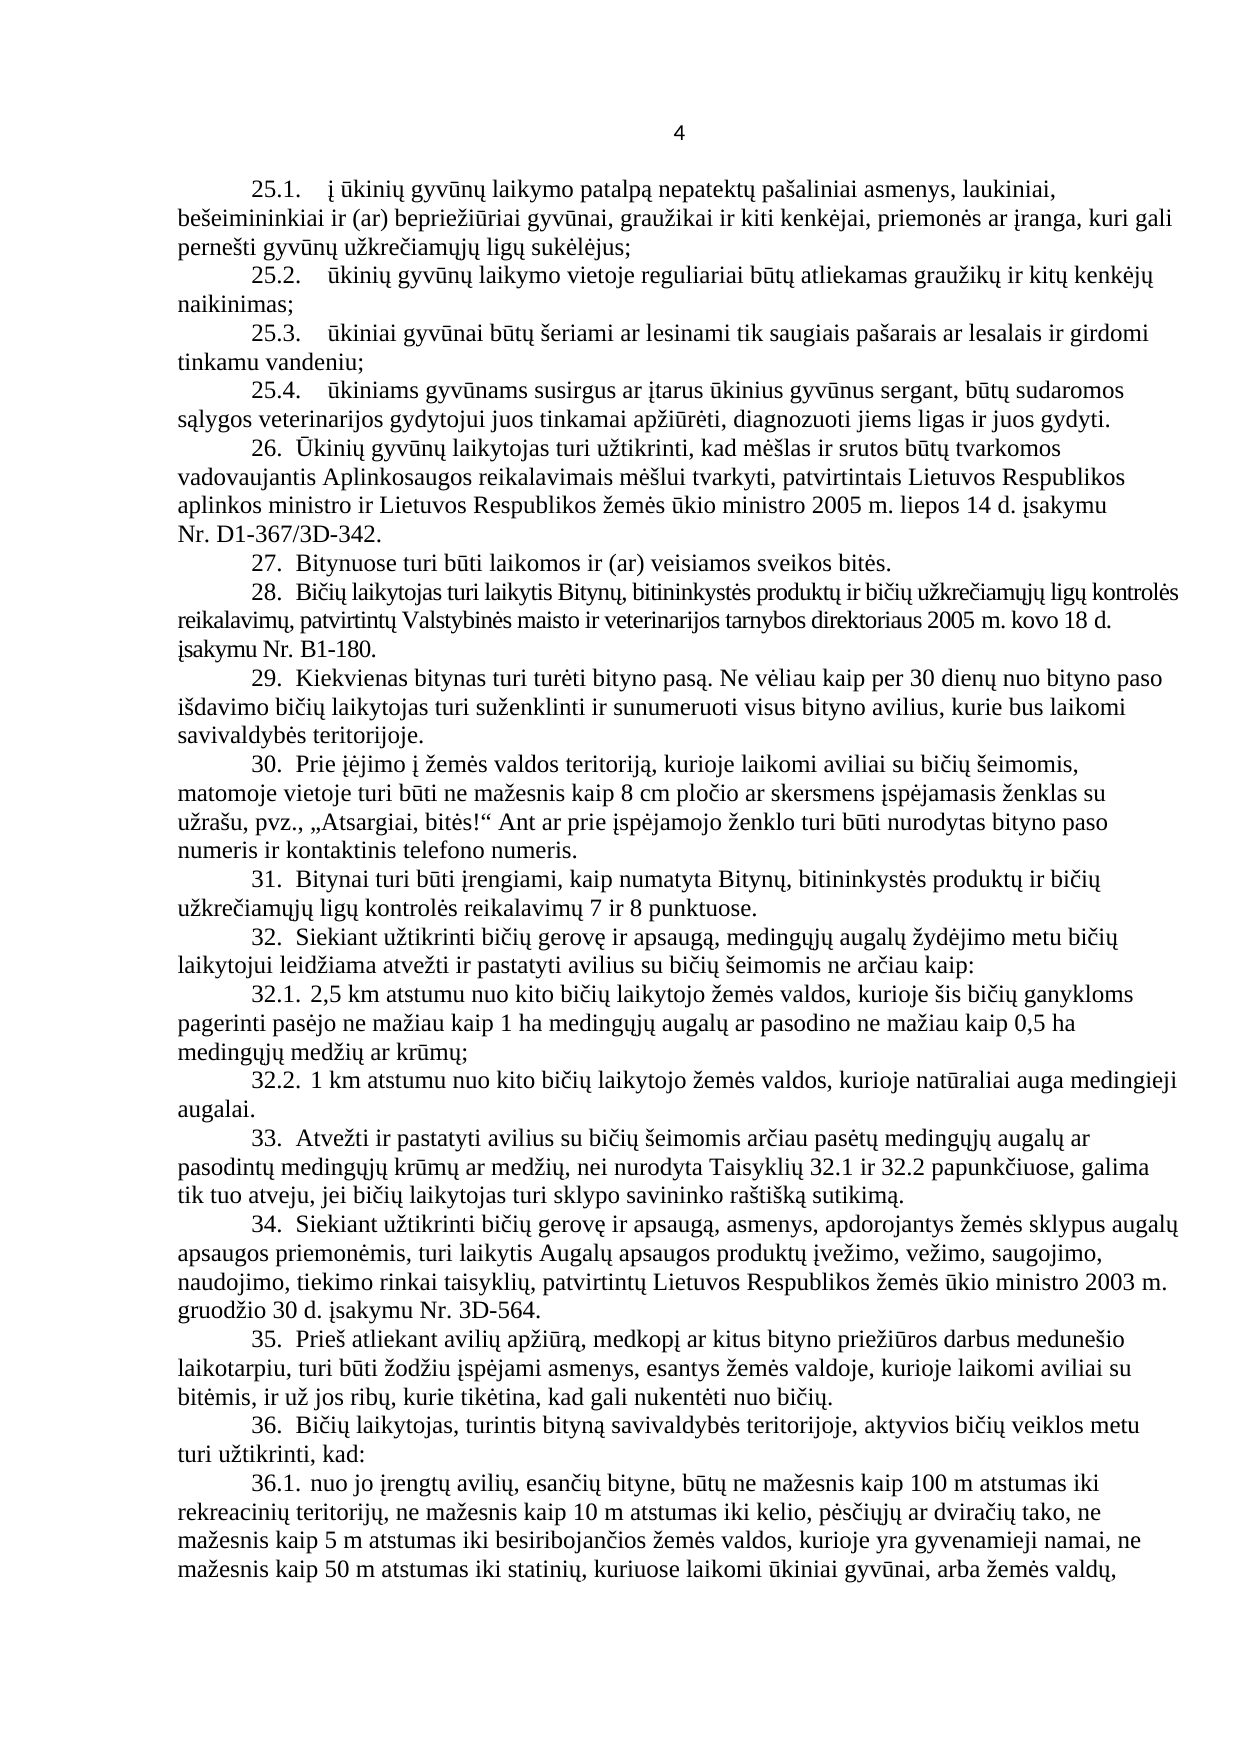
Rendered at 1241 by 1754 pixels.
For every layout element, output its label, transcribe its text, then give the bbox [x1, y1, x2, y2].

text 36. Bičių laikytojas, turintis bityną savivaldybės teritorijoje, aktyvios bičių veiklos metu turi užtikrinti, kad: [177, 1410, 1181, 1468]
text 28. Bičių laikytojas turi laikytis Bitynų, bitininkystės produktų ir bičių užkrečiamųjų ligų kontrolės reikalavimų, patvirtintų Valstybinės maisto ir veterinarijos tarnybos direktoriaus 2005 m. kovo 18 d. įsakymu Nr. B1-180. [177, 577, 1181, 663]
text 25.3. ūkiniai gyvūnai būtų šeriami ar lesinami tik saugiais pašarais ar lesalais ir girdomi tinkamu vandeniu; [177, 318, 1181, 375]
text 26. Ūkinių gyvūnų laikytojas turi užtikrinti, kad mėšlas ir srutos būtų tvarkomos vadovaujantis Aplinkosaugos reikalavimais mėšlui tvarkyti, patvirtintais Lietuvos Respublikos aplinkos ministro ir Lietuvos Respublikos žemės ūkio ministro 2005 m. liepos 14 d. įsakymu Nr. D1-367/3D-342. [177, 433, 1181, 548]
text 25.2. ūkinių gyvūnų laikymo vietoje reguliariai būtų atliekamas graužikų ir kitų kenkėjų naikinimas; [177, 260, 1181, 318]
text 25.4. ūkiniams gyvūnams susirgus ar įtarus ūkinius gyvūnus sergant, būtų sudaromos sąlygos veterinarijos gydytojui juos tinkamai apžiūrėti, diagnozuoti jiems ligas ir juos gydyti. [177, 375, 1181, 433]
text 30. Prie įėjimo į žemės valdos teritoriją, kurioje laikomi aviliai su bičių šeimomis, matomoje vietoje turi būti ne mažesnis kaip 8 cm pločio ar skersmens įspėjamasis ženklas su užrašu, pvz., „Atsargiai, bitės!“ Ant ar prie įspėjamojo ženklo turi būti nurodytas bityno paso numeris ir kontaktinis telefono numeris. [177, 749, 1181, 864]
text 27. Bitynuose turi būti laikomos ir (ar) veisiamos sveikos bitės. [177, 548, 1181, 577]
text 32. Siekiant užtikrinti bičių gerovę ir apsaugą, medingųjų augalų žydėjimo metu bičių laikytojui leidžiama atvežti ir pastatyti avilius su bičių šeimomis ne arčiau kaip: [177, 922, 1181, 979]
text 29. Kiekvienas bitynas turi turėti bityno pasą. Ne vėliau kaip per 30 dienų nuo bityno paso išdavimo bičių laikytojas turi suženklinti ir sunumeruoti visus bityno avilius, kurie bus laikomi savivaldybės teritorijoje. [177, 663, 1181, 749]
text 31. Bitynai turi būti įrengiami, kaip numatyta Bitynų, bitininkystės produktų ir bičių užkrečiamųjų ligų kontrolės reikalavimų 7 ir 8 punktuose. [177, 864, 1181, 922]
text 33. Atvežti ir pastatyti avilius su bičių šeimomis arčiau pasėtų medingųjų augalų ar pasodintų medingųjų krūmų ar medžių, nei nurodyta Taisyklių 32.1 ir 32.2 papunkčiuose, galima tik tuo atveju, jei bičių laikytojas turi sklypo savininko raštišką sutikimą. [177, 1123, 1181, 1209]
text 32.2. 1 km atstumu nuo kito bičių laikytojo žemės valdos, kurioje natūraliai auga medingieji augalai. [177, 1065, 1181, 1123]
text 36.1. nuo jo įrengtų avilių, esančių bityne, būtų ne mažesnis kaip 100 m atstumas iki rekreacinių teritorijų, ne mažesnis kaip 10 m atstumas iki kelio, pėsčiųjų ar dviračių tako, ne mažesnis kaip 5 m atstumas iki besiribojančios žemės valdos, kurioje yra gyvenamieji namai, ne mažesnis kaip 50 m atstumas iki statinių, kuriuose laikomi ūkiniai gyvūnai, arba žemės valdų, [177, 1468, 1181, 1583]
text 35. Prieš atliekant avilių apžiūrą, medkopį ar kitus bityno priežiūros darbus medunešio laikotarpiu, turi būti žodžiu įspėjami asmenys, esantys žemės valdoje, kurioje laikomi aviliai su bitėmis, ir už jos ribų, kurie tikėtina, kad gali nukentėti nuo bičių. [177, 1324, 1181, 1410]
text 25.1. į ūkinių gyvūnų laikymo patalpą nepatektų pašaliniai asmenys, laukiniai, bešeimininkiai ir (ar) bepriežiūriai gyvūnai, graužikai ir kiti kenkėjai, priemonės ar įranga, kuri gali pernešti gyvūnų užkrečiamųjų ligų sukėlėjus; [177, 174, 1181, 260]
text 32.1. 2,5 km atstumu nuo kito bičių laikytojo žemės valdos, kurioje šis bičių ganykloms pagerinti pasėjo ne mažiau kaip 1 ha medingųjų augalų ar pasodino ne mažiau kaip 0,5 ha medingųjų medžių ar krūmų; [177, 979, 1181, 1065]
text 34. Siekiant užtikrinti bičių gerovę ir apsaugą, asmenys, apdorojantys žemės sklypus augalų apsaugos priemonėmis, turi laikytis Augalų apsaugos produktų įvežimo, vežimo, saugojimo, naudojimo, tiekimo rinkai taisyklių, patvirtintų Lietuvos Respublikos žemės ūkio ministro 2003 m. gruodžio 30 d. įsakymu Nr. 3D-564. [177, 1209, 1181, 1324]
